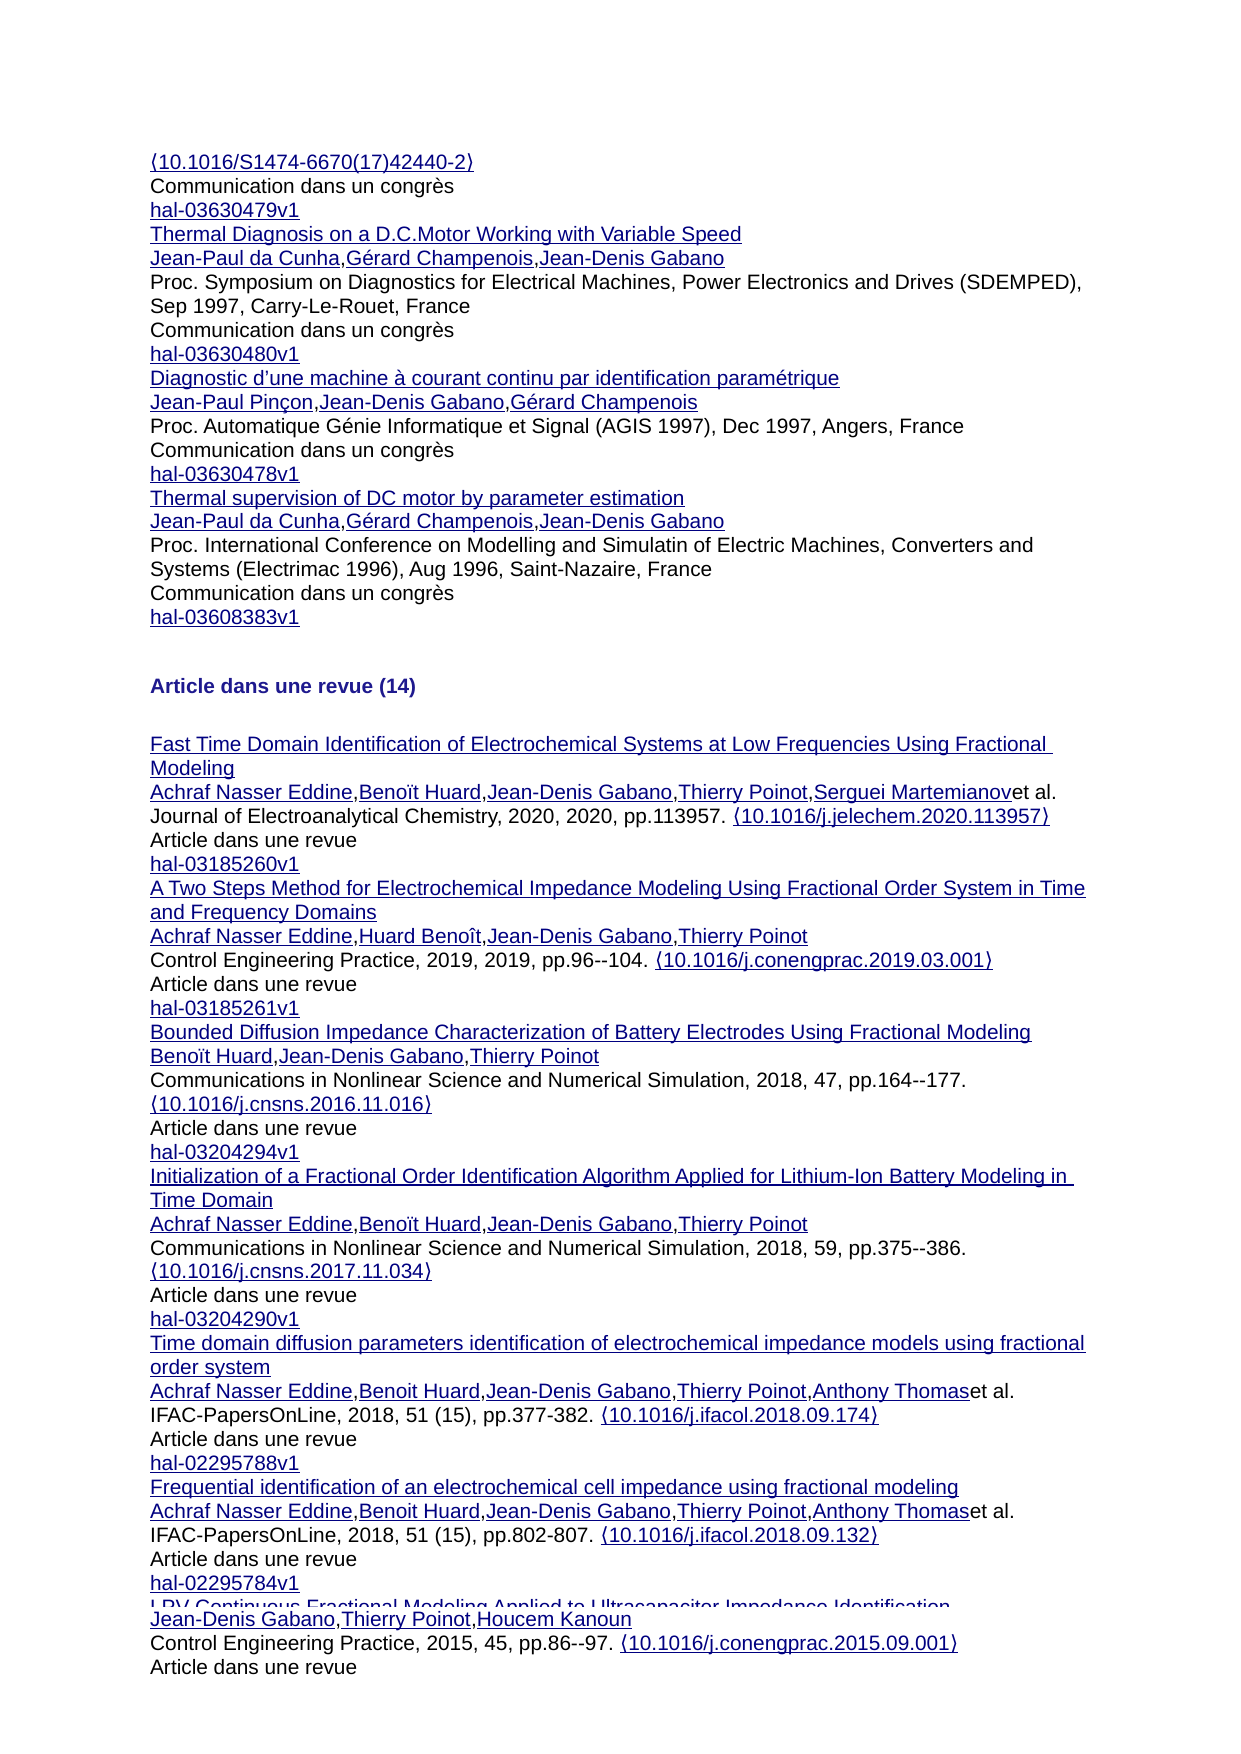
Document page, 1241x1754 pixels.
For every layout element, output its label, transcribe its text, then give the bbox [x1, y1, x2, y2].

table_cell Diagnostic d’une machine à courant continu par identification paramétrique Jean-Paul Pinçon,Jean-Denis Gabano,Gérard Champenois Proc. Automatique Génie Informatique et Signal (AGIS 1997), Dec 1997, Angers, France Communication dans un congrès hal-03630478v1 [150, 366, 1090, 485]
table_cell Thermal Diagnosis on a D.C.Motor Working with Variable Speed Jean-Paul da Cunha,Gérard Champenois,Jean-Denis Gabano Proc. Symposium on Diagnostics for Electrical Machines, Power Electronics and Drives (SDEMPED), Sep 1997, Carry-Le-Rouet, France Communication dans un congrès hal-03630480v1 [150, 222, 1090, 366]
table_cell Frequential identification of an electrochemical cell impedance using fractional modeling Achraf Nasser Eddine,Benoit Huard,Jean-Denis Gabano,Thierry Poinot,Anthony Thomaset al. IFAC-PapersOnLine, 2018, 51 (15), pp.802-807. ⟨10.1016/j.ifacol.2018.09.132⟩ Article dans une revue hal-02295784v1 [150, 1475, 1090, 1595]
table_cell Bounded Diffusion Impedance Characterization of Battery Electrodes Using Fractional Modeling Benoït Huard,Jean-Denis Gabano,Thierry Poinot Communications in Nonlinear Science and Numerical Simulation, 2018, 47, pp.164--177. ⟨10.1016/j.cnsns.2016.11.016⟩ Article dans une revue hal-03204294v1 [150, 1020, 1090, 1163]
table_cell ⟨10.1016/S1474-6670(17)42440-2⟩ Communication dans un congrès hal-03630479v1 [150, 150, 1090, 222]
table_cell Time domain diffusion parameters identification of electrochemical impedance models using fractional order system Achraf Nasser Eddine,Benoit Huard,Jean-Denis Gabano,Thierry Poinot,Anthony Thomaset al. IFAC-PapersOnLine, 2018, 51 (15), pp.377-382. ⟨10.1016/j.ifacol.2018.09.174⟩ Article dans une revue hal-02295788v1 [150, 1331, 1090, 1475]
table_cell A Two Steps Method for Electrochemical Impedance Modeling Using Fractional Order System in Time and Frequency Domains Achraf Nasser Eddine,Huard Benoît,Jean-Denis Gabano,Thierry Poinot Control Engineering Practice, 2019, 2019, pp.96--104. ⟨10.1016/j.conengprac.2019.03.001⟩ Article dans une revue hal-03185261v1 [150, 876, 1090, 1020]
subtitle Article dans une revue (14) [150, 674, 1090, 698]
table_header Fast Time Domain Identification of Electrochemical Systems at Low Frequencies Using Fractional Modeling Achraf Nasser Eddine,Benoït Huard,Jean-Denis Gabano,Thierry Poinot,Serguei Martemianovet al. Journal of Electroanalytical Chemistry, 2020, 2020, pp.113957. ⟨10.1016/j.jelechem.2020.113957⟩ Article dans une revue hal-03185260v1 [150, 732, 1090, 876]
table_cell LPV Continuous Fractional Modeling Applied to Ultracapacitor Impedance Identification Jean-Denis Gabano,Thierry Poinot,Houcem Kanoun Control Engineering Practice, 2015, 45, pp.86--97. ⟨10.1016/j.conengprac.2015.09.001⟩ Article dans une revue [150, 1595, 1090, 1679]
table_cell Initialization of a Fractional Order Identification Algorithm Applied for Lithium-Ion Battery Modeling in Time Domain Achraf Nasser Eddine,Benoït Huard,Jean-Denis Gabano,Thierry Poinot Communications in Nonlinear Science and Numerical Simulation, 2018, 59, pp.375--386. ⟨10.1016/j.cnsns.2017.11.034⟩ Article dans une revue hal-03204290v1 [150, 1164, 1090, 1331]
table_cell Thermal supervision of DC motor by parameter estimation Jean-Paul da Cunha,Gérard Champenois,Jean-Denis Gabano Proc. International Conference on Modelling and Simulatin of Electric Machines, Converters and Systems (Electrimac 1996), Aug 1996, Saint-Nazaire, France Communication dans un congrès hal-03608383v1 [150, 485, 1090, 629]
